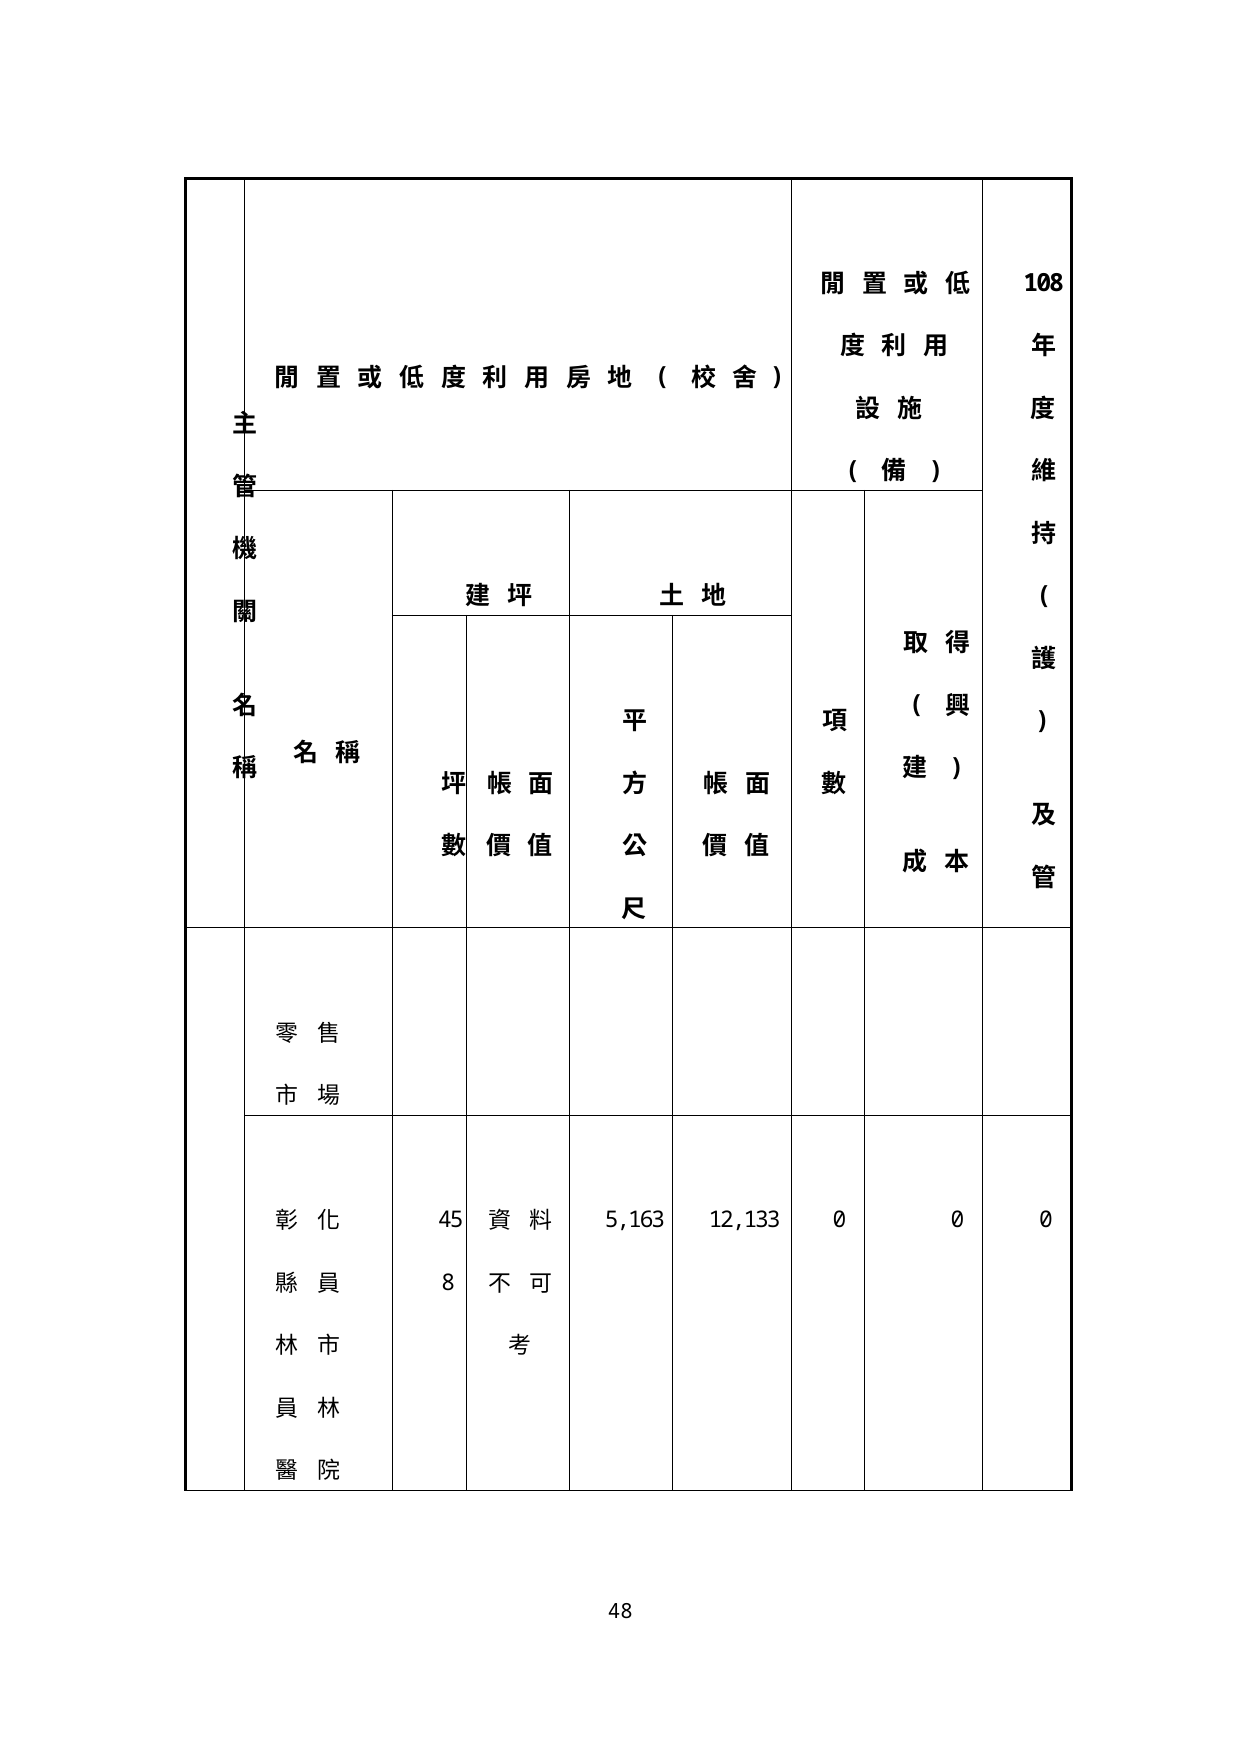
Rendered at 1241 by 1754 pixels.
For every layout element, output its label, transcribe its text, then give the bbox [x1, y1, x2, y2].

table_cell 帳面價值 [467, 616, 569, 927]
table_cell 名稱 [245, 491, 392, 927]
table_cell 項數 [792, 491, 864, 927]
table_cell 2,770 [983, 928, 1070, 1115]
table_cell 458 [393, 1116, 466, 1490]
table_cell 0 [983, 1116, 1070, 1490]
table_cell 坪數 [393, 616, 466, 927]
table_cell 12,133 [673, 1116, 791, 1490]
table_header 閒置或低度利用房地(校舍) [245, 180, 791, 490]
table_cell 取得(興建) 成本 [865, 491, 982, 927]
table_cell [792, 928, 864, 1115]
table_cell 5,163 [570, 1116, 672, 1490]
table_cell 衛福部 [187, 928, 244, 1490]
table_cell [570, 928, 672, 1115]
table_cell 彰化縣員林市員林醫院 [245, 1116, 392, 1490]
table_cell [865, 928, 982, 1115]
table_cell 資料不可考 [467, 1116, 569, 1490]
table_cell 建坪 [393, 491, 569, 615]
table_cell [673, 928, 791, 1115]
table_cell 0 [792, 1116, 864, 1490]
table_cell [467, 928, 569, 1115]
table_header 主管機關 名稱 [187, 180, 244, 927]
table_cell 平方公尺 [570, 616, 672, 927]
table_header 108年度 維持(護) 及管理 費用 [983, 180, 1070, 927]
table_cell [393, 928, 466, 1115]
table_cell 土地 [570, 491, 791, 615]
table_cell 0 [865, 1116, 982, 1490]
table_header 閒置或低度利用 設施(備) [792, 180, 982, 490]
table_cell 零售市場 [245, 928, 392, 1115]
table_cell 帳面價值 [673, 616, 791, 927]
